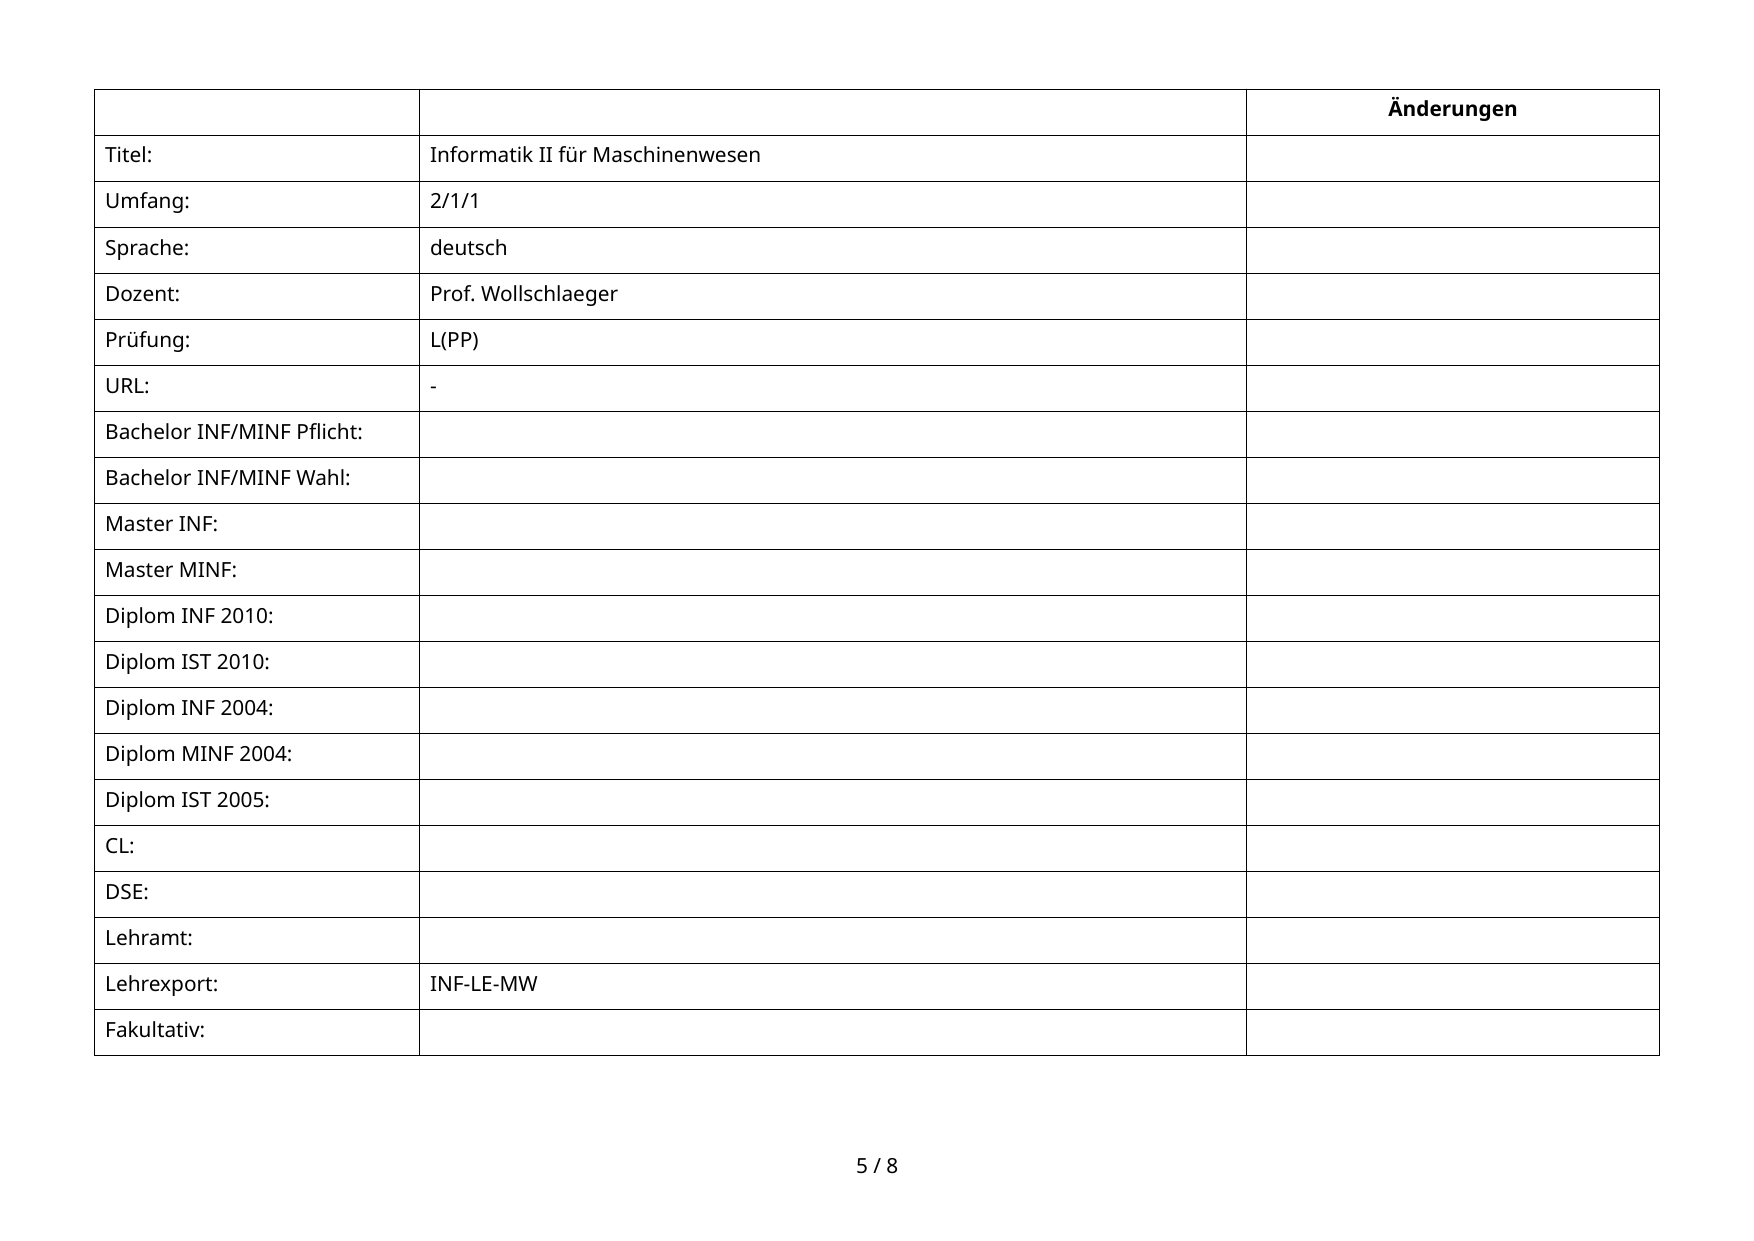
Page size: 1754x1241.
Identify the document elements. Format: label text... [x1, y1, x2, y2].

table_cell CL: [95, 826, 419, 871]
table_cell Informatik II für Maschinenwesen [420, 136, 1246, 181]
table_cell [1247, 872, 1659, 917]
table_cell L(PP) [420, 320, 1246, 365]
table_cell 2/1/1 [420, 182, 1246, 227]
table_cell [420, 872, 1246, 917]
table_cell [420, 826, 1246, 871]
table_cell [1247, 642, 1659, 687]
table_header [420, 90, 1246, 134]
table_cell [420, 734, 1246, 779]
table_cell Lehramt: [95, 918, 419, 963]
table_cell Bachelor INF/MINF Wahl: [95, 458, 419, 503]
table_cell [1247, 458, 1659, 503]
table_cell URL: [95, 366, 419, 411]
table_cell Diplom MINF 2004: [95, 734, 419, 779]
table_cell Diplom IST 2005: [95, 780, 419, 825]
table_cell [1247, 826, 1659, 871]
table_cell Sprache: [95, 228, 419, 273]
table_cell Umfang: [95, 182, 419, 227]
table_cell [420, 596, 1246, 641]
table_cell Prüfung: [95, 320, 419, 365]
table_cell Master INF: [95, 504, 419, 549]
table_cell [1247, 228, 1659, 273]
table_cell Dozent: [95, 274, 419, 319]
table_cell - [420, 366, 1246, 411]
table_cell [420, 780, 1246, 825]
table_cell [1247, 366, 1659, 411]
table_cell [420, 642, 1246, 687]
table_cell Prof. Wollschlaeger [420, 274, 1246, 319]
table_cell [1247, 734, 1659, 779]
table_cell [1247, 918, 1659, 963]
table_cell [1247, 504, 1659, 549]
table_cell Bachelor INF/MINF Pflicht: [95, 412, 419, 457]
table_cell Master MINF: [95, 550, 419, 595]
table_cell DSE: [95, 872, 419, 917]
table_cell [1247, 596, 1659, 641]
table_cell [1247, 274, 1659, 319]
table_cell [1247, 780, 1659, 825]
table_header Änderungen [1247, 90, 1659, 134]
table_cell Lehrexport: [95, 964, 419, 1009]
table_cell [1247, 412, 1659, 457]
table_cell Diplom IST 2010: [95, 642, 419, 687]
table_cell deutsch [420, 228, 1246, 273]
table_cell Titel: [95, 136, 419, 181]
table_cell Fakultativ: [95, 1010, 419, 1055]
table_cell Diplom INF 2004: [95, 688, 419, 733]
table_cell [1247, 182, 1659, 227]
table_cell [420, 1010, 1246, 1055]
table_cell [420, 504, 1246, 549]
table_cell [1247, 320, 1659, 365]
table_cell [1247, 1010, 1659, 1055]
table_cell [1247, 136, 1659, 181]
table_cell [420, 688, 1246, 733]
table_cell [420, 412, 1246, 457]
table_cell [1247, 550, 1659, 595]
table_cell Diplom INF 2010: [95, 596, 419, 641]
table_header [95, 90, 419, 134]
table_cell [1247, 688, 1659, 733]
table_cell INF-LE-MW [420, 964, 1246, 1009]
table_cell [420, 550, 1246, 595]
table_cell [420, 458, 1246, 503]
table_cell [420, 918, 1246, 963]
table_cell [1247, 964, 1659, 1009]
